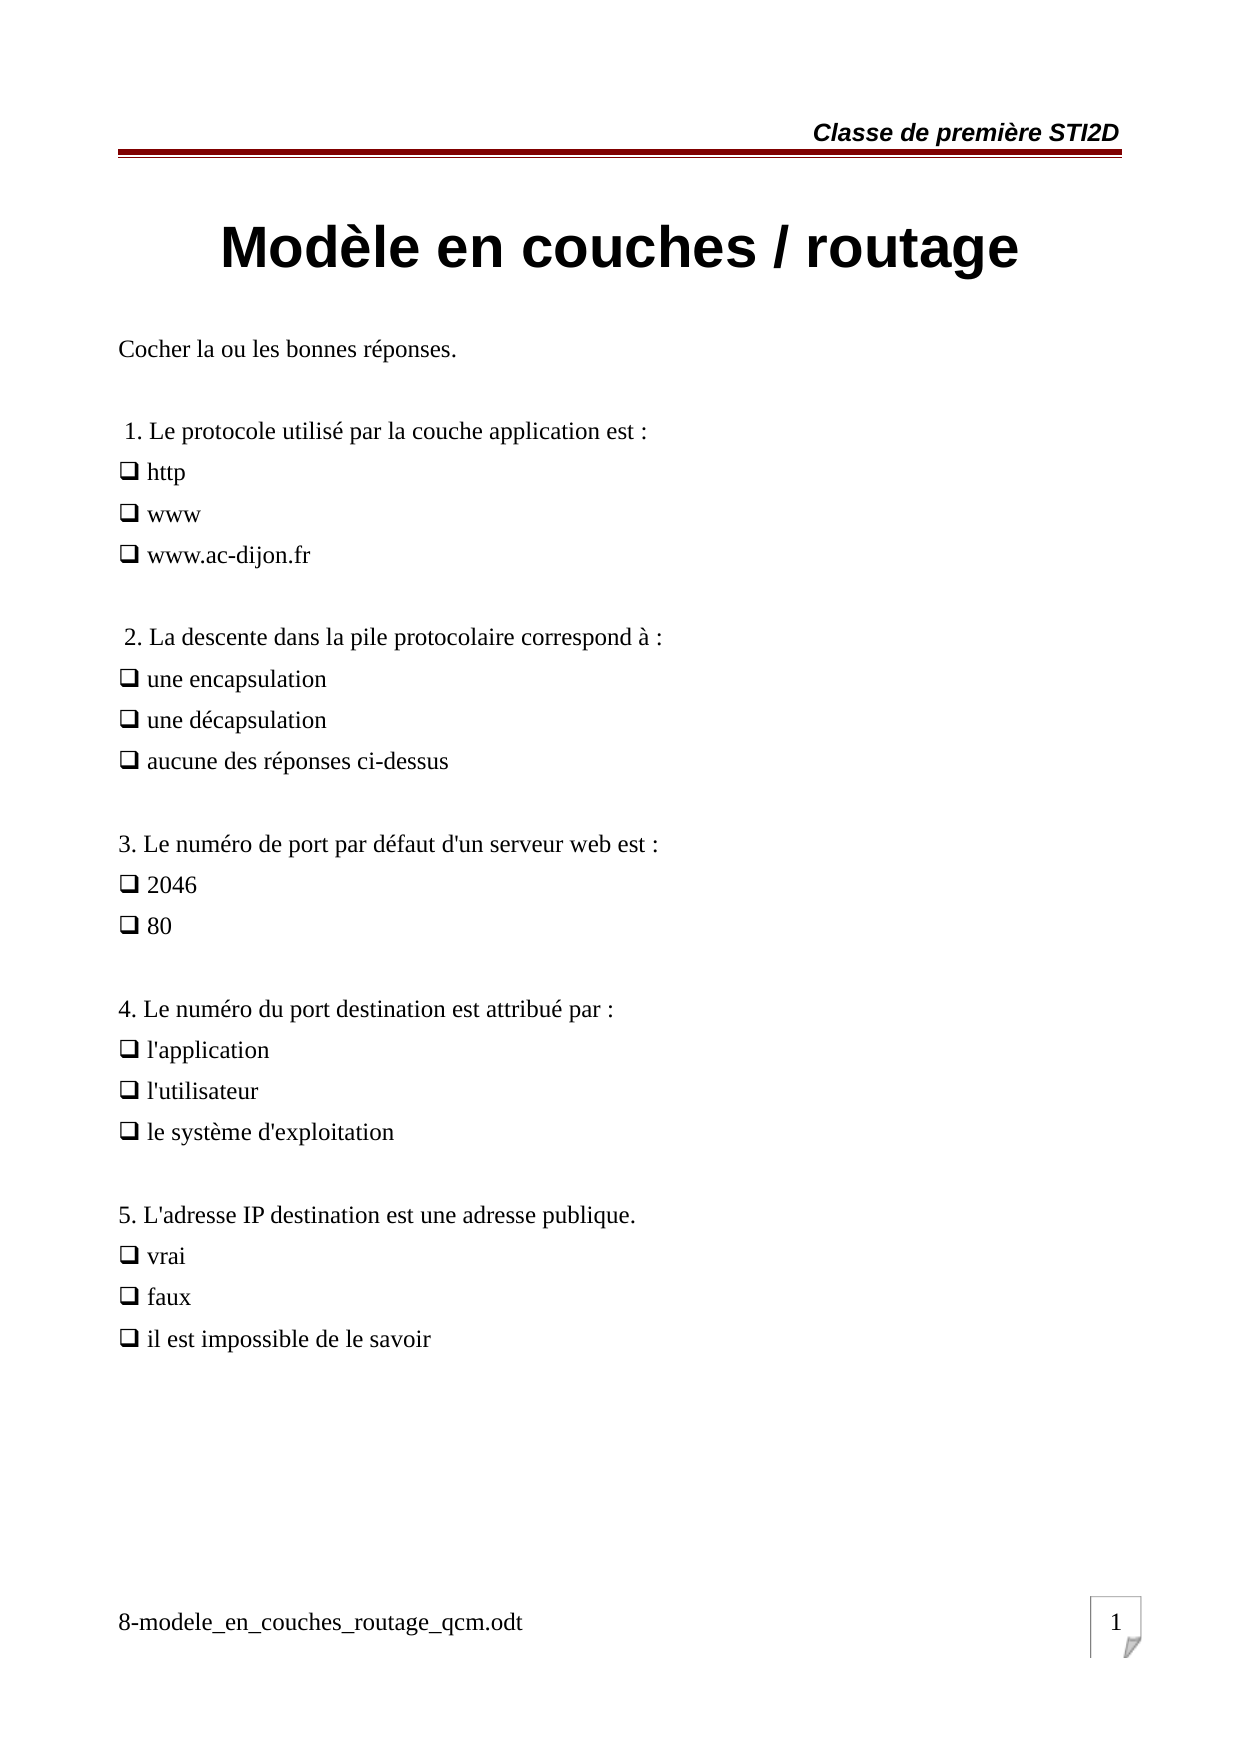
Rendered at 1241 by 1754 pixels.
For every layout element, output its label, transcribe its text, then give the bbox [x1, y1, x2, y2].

text q une encapsulation [118, 664, 1122, 692]
text q faux [118, 1282, 1122, 1311]
text 5. L'adresse IP destination est une adresse publique. [118, 1200, 1122, 1229]
text 2. La descente dans la pile protocolaire correspond à : [124, 622, 1122, 651]
title Modèle en couches / routage [118, 213, 1122, 280]
text q www [118, 499, 1122, 527]
text q 2046 [118, 870, 1122, 899]
text Cocher la ou les bonnes réponses. [118, 334, 1122, 362]
text 1. Le protocole utilisé par la couche application est : [124, 416, 1122, 445]
text q 80 [118, 911, 1122, 940]
text q une décapsulation [118, 705, 1122, 734]
text q l'application [118, 1035, 1122, 1064]
text q il est impossible de le savoir [118, 1324, 1122, 1352]
text q http [118, 457, 1122, 486]
text 4. Le numéro du port destination est attribué par : [118, 994, 1122, 1022]
text q le système d'exploitation [118, 1117, 1122, 1146]
text q www.ac-dijon.fr [118, 540, 1122, 569]
text q aucune des réponses ci-dessus [118, 746, 1122, 775]
text q l'utilisateur [118, 1076, 1122, 1105]
text q vrai [118, 1241, 1122, 1270]
text 3. Le numéro de port par défaut d'un serveur web est : [118, 829, 1122, 857]
